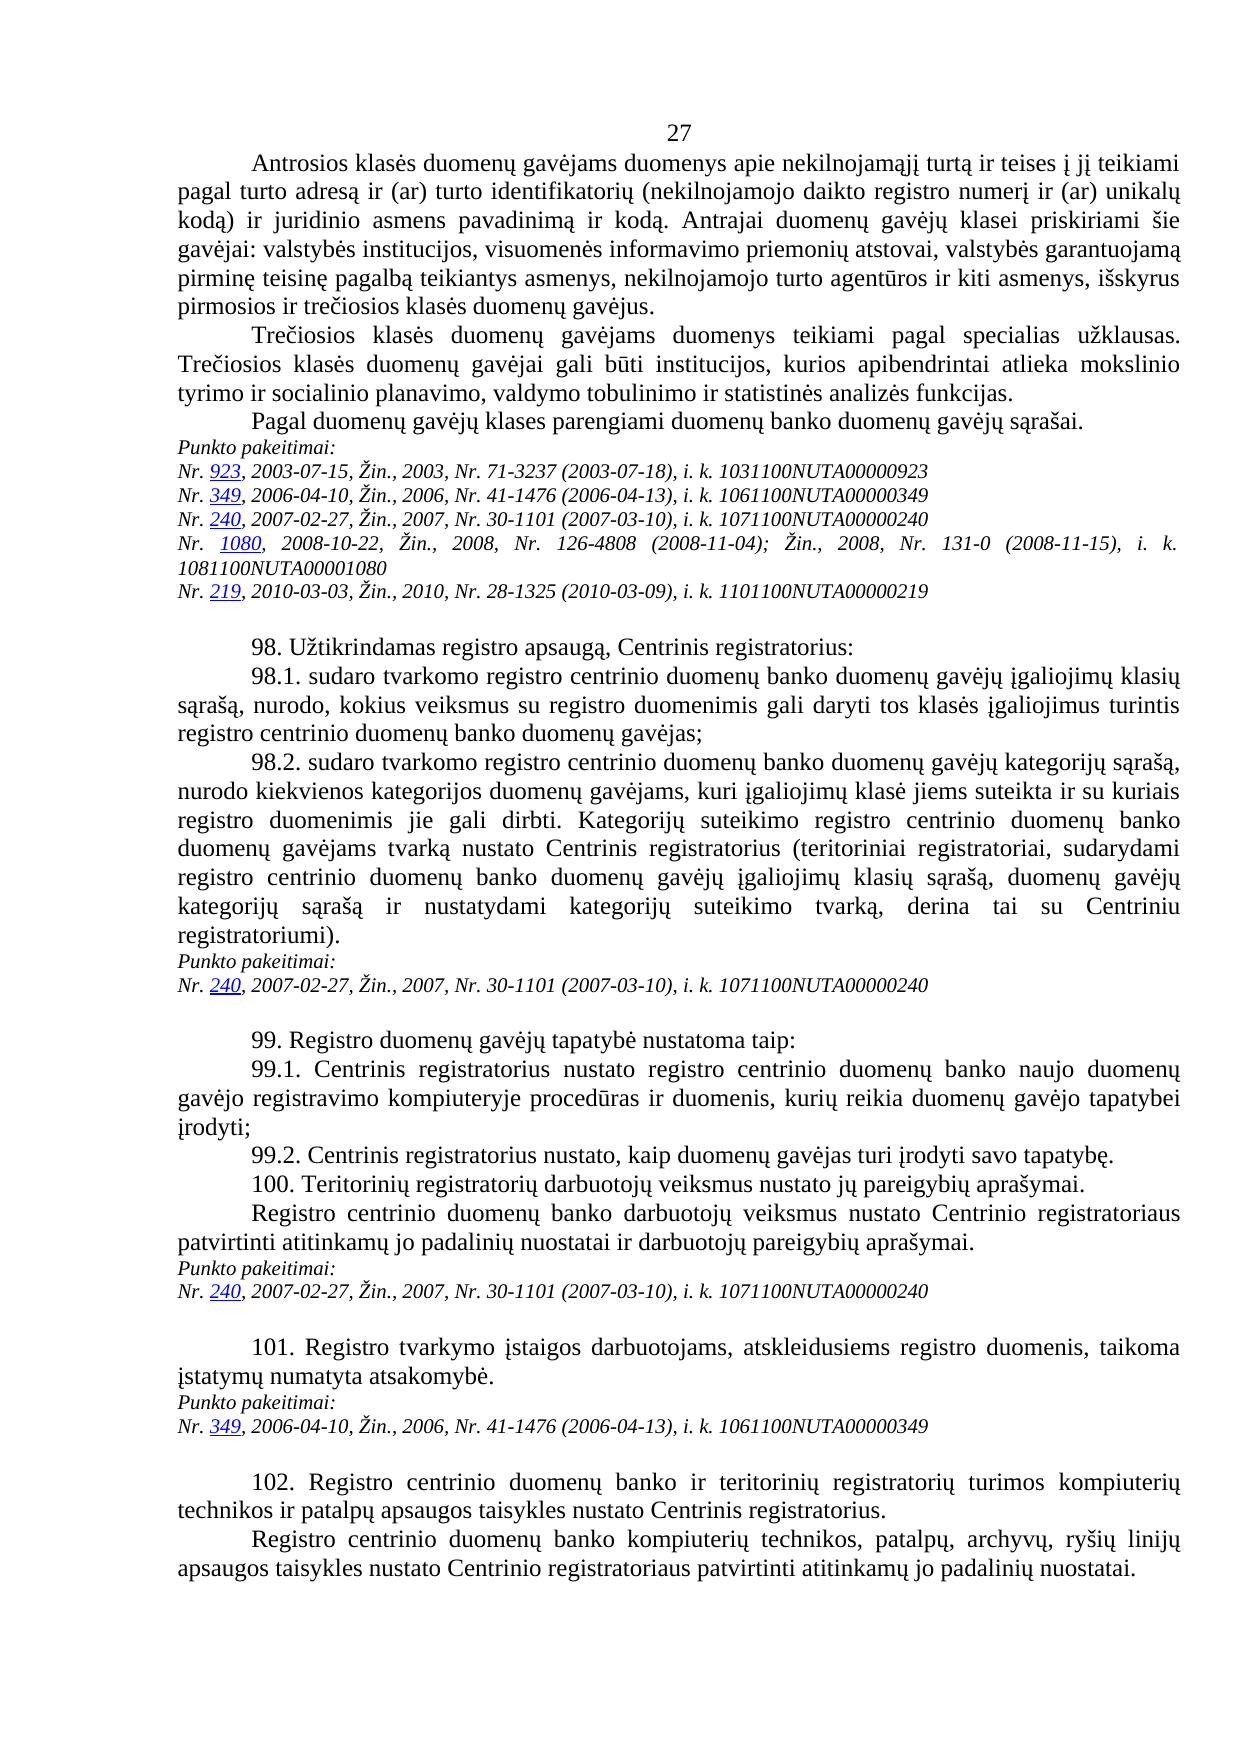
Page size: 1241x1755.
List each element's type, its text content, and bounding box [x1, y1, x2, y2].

text Nr. 1080, 2008-10-22, Žin., 2008, Nr. 126-4808 (2008-11-04); Žin., 2008, Nr. 131-0 (2008-11-15), i. k. 1081100NUTA00001080 [177, 531, 1181, 579]
text 98.2. sudaro tvarkomo registro centrinio duomenų banko duomenų gavėjų kategorijų sąrašą, nurodo kiekvienos kategorijos duomenų gavėjams, kuri įgaliojimų klasė jiems suteikta ir su kuriais registro duomenimis jie gali dirbti. Kategorijų suteikimo registro centrinio duomenų banko duomenų gavėjams tvarką nustato Centrinis registratorius (teritoriniai registratoriai, sudarydami registro centrinio duomenų banko duomenų gavėjų įgaliojimų klasių sąrašą, duomenų gavėjų kategorijų sąrašą ir nustatydami kategorijų suteikimo tvarką, derina tai su Centriniu registratoriumi). [177, 747, 1181, 948]
text Nr. 240, 2007-02-27, Žin., 2007, Nr. 30-1101 (2007-03-10), i. k. 1071100NUTA00000240 [177, 1279, 1181, 1303]
text Nr. 349, 2006-04-10, Žin., 2006, Nr. 41-1476 (2006-04-13), i. k. 1061100NUTA00000349 [177, 1414, 1181, 1438]
text Punkto pakeitimai: [177, 1390, 1181, 1414]
text Punkto pakeitimai: [177, 1255, 1181, 1279]
text Nr. 219, 2010-03-03, Žin., 2010, Nr. 28-1325 (2010-03-09), i. k. 1101100NUTA00000219 [177, 579, 1181, 603]
text 99.2. Centrinis registratorius nustato, kaip duomenų gavėjas turi įrodyti savo tapatybę. [177, 1140, 1181, 1169]
text 98.1. sudaro tvarkomo registro centrinio duomenų banko duomenų gavėjų įgaliojimų klasių sąrašą, nurodo, kokius veiksmus su registro duomenimis gali daryti tos klasės įgaliojimus turintis registro centrinio duomenų banko duomenų gavėjas; [177, 661, 1181, 747]
text Punkto pakeitimai: [177, 948, 1181, 973]
text 101. Registro tvarkymo įstaigos darbuotojams, atskleidusiems registro duomenis, taikoma įstatymų numatyta atsakomybė. [177, 1332, 1181, 1390]
text Antrosios klasės duomenų gavėjams duomenys apie nekilnojamąjį turtą ir teises į jį teikiami pagal turto adresą ir (ar) turto identifikatorių (nekilnojamojo daikto registro numerį ir (ar) unikalų kodą) ir juridinio asmens pavadinimą ir kodą. Antrajai duomenų gavėjų klasei priskiriami šie gavėjai: valstybės institucijos, visuomenės informavimo priemonių atstovai, valstybės garantuojamą pirminę teisinę pagalbą teikiantys asmenys, nekilnojamojo turto agentūros ir kiti asmenys, išskyrus pirmosios ir trečiosios klasės duomenų gavėjus. [177, 148, 1181, 320]
text Registro centrinio duomenų banko kompiuterių technikos, patalpų, archyvų, ryšių linijų apsaugos taisykles nustato Centrinio registratoriaus patvirtinti atitinkamų jo padalinių nuostatai. [177, 1524, 1181, 1582]
text Trečiosios klasės duomenų gavėjams duomenys teikiami pagal specialias užklausas. Trečiosios klasės duomenų gavėjai gali būti institucijos, kurios apibendrintai atlieka mokslinio tyrimo ir socialinio planavimo, valdymo tobulinimo ir statistinės analizės funkcijas. [177, 320, 1181, 406]
text Pagal duomenų gavėjų klases parengiami duomenų banko duomenų gavėjų sąrašai. [177, 406, 1181, 435]
text Nr. 240, 2007-02-27, Žin., 2007, Nr. 30-1101 (2007-03-10), i. k. 1071100NUTA00000240 [177, 973, 1181, 997]
text 98. Užtikrindamas registro apsaugą, Centrinis registratorius: [177, 632, 1181, 661]
text 102. Registro centrinio duomenų banko ir teritorinių registratorių turimos kompiuterių technikos ir patalpų apsaugos taisykles nustato Centrinis registratorius. [177, 1467, 1181, 1524]
text Registro centrinio duomenų banko darbuotojų veiksmus nustato Centrinio registratoriaus patvirtinti atitinkamų jo padalinių nuostatai ir darbuotojų pareigybių aprašymai. [177, 1198, 1181, 1255]
text Nr. 923, 2003-07-15, Žin., 2003, Nr. 71-3237 (2003-07-18), i. k. 1031100NUTA00000923 [177, 459, 1181, 483]
text Nr. 240, 2007-02-27, Žin., 2007, Nr. 30-1101 (2007-03-10), i. k. 1071100NUTA00000240 [177, 507, 1181, 531]
text Nr. 349, 2006-04-10, Žin., 2006, Nr. 41-1476 (2006-04-13), i. k. 1061100NUTA00000349 [177, 483, 1181, 507]
text 99.1. Centrinis registratorius nustato registro centrinio duomenų banko naujo duomenų gavėjo registravimo kompiuteryje procedūras ir duomenis, kurių reikia duomenų gavėjo tapatybei įrodyti; [177, 1054, 1181, 1140]
text Punkto pakeitimai: [177, 435, 1181, 459]
text 100. Teritorinių registratorių darbuotojų veiksmus nustato jų pareigybių aprašymai. [177, 1169, 1181, 1198]
text 99. Registro duomenų gavėjų tapatybė nustatoma taip: [177, 1025, 1181, 1054]
